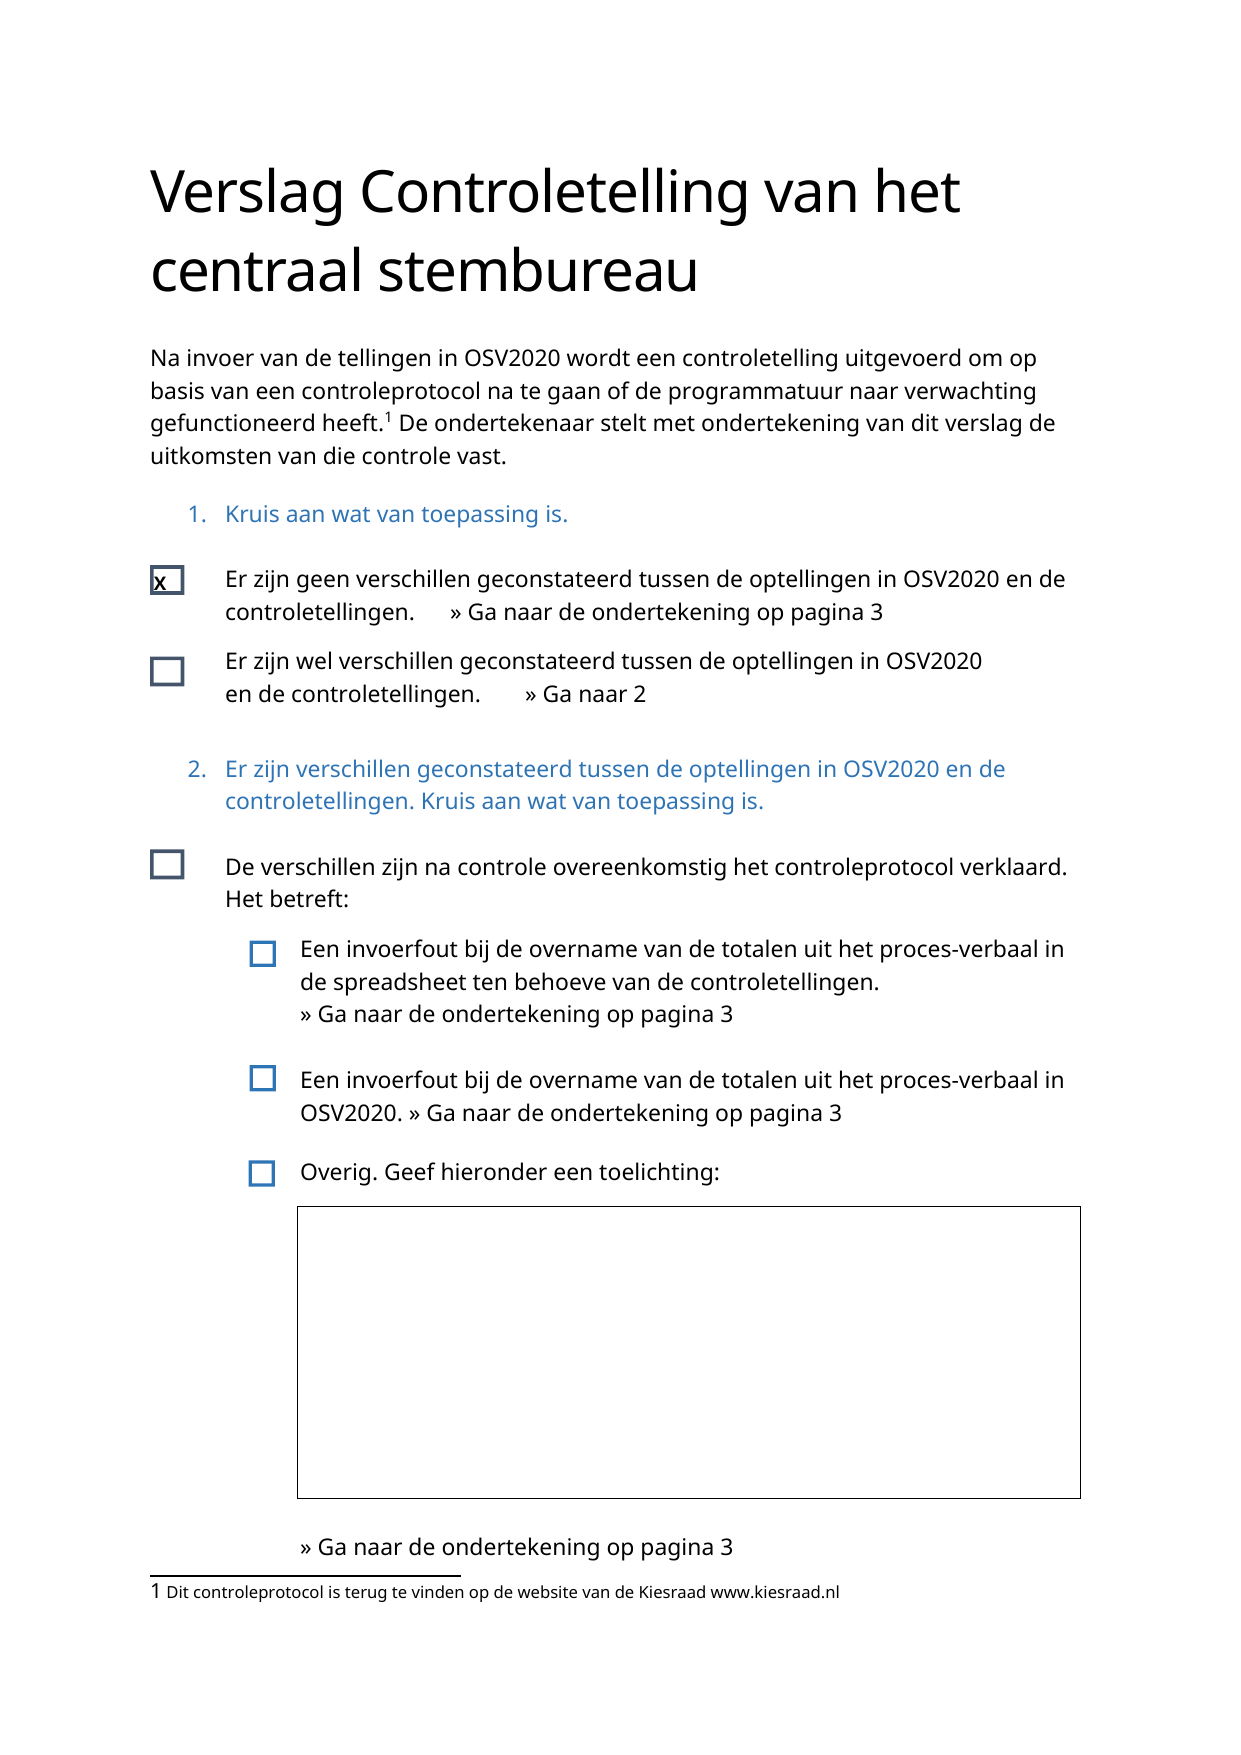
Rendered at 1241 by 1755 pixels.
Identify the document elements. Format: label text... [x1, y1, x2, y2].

list Er zijn verschillen geconstateerd tussen de optellingen in OSV2020 en de controletellingen. Kruis aan wat van toepassing is. [187, 753, 1090, 816]
text » Ga naar de ondertekening op pagina 3 [225, 998, 1090, 1029]
text Er zijn geen verschillen geconstateerd tussen de optellingen in OSV2020 en de controletellingen. » Ga naar de ondertekening op pagina 3 [225, 563, 1090, 627]
table_header [298, 1207, 1080, 1497]
text Verslag Controletelling van het centraal stembureau [150, 150, 1090, 309]
list Kruis aan wat van toepassing is. [187, 498, 1090, 562]
text Overig. Geef hieronder een toelichting: [225, 1156, 1090, 1188]
text Er zijn wel verschillen geconstateerd tussen de optellingen in OSV2020 en de controletellingen. » Ga naar 2 [225, 645, 1090, 709]
text De verschillen zijn na controle overeenkomstig het controleprotocol verklaard. Het betreft: [225, 818, 1090, 914]
text » Ga naar de ondertekening op pagina 3 [300, 1498, 1090, 1563]
text Na invoer van de tellingen in OSV2020 wordt een controletelling uitgevoerd om op basis van een controleprotocol na te gaan of de programmatuur naar verwachting gefunctioneerd heeft. De ondertekenaar stelt met ondertekening van dit verslag de uitkomsten van die controle vast. [150, 342, 1090, 471]
text Een invoerfout bij de overname van de totalen uit het proces-verbaal in de spreadsheet ten behoeve van de controletellingen. [300, 933, 1090, 997]
text Een invoerfout bij de overname van de totalen uit het proces-verbaal in OSV2020. » Ga naar de ondertekening op pagina 3 [300, 1064, 1090, 1128]
text Dit controleprotocol is terug te vinden op de website van de Kiesraad www.kiesraad.nl [150, 1576, 1090, 1604]
